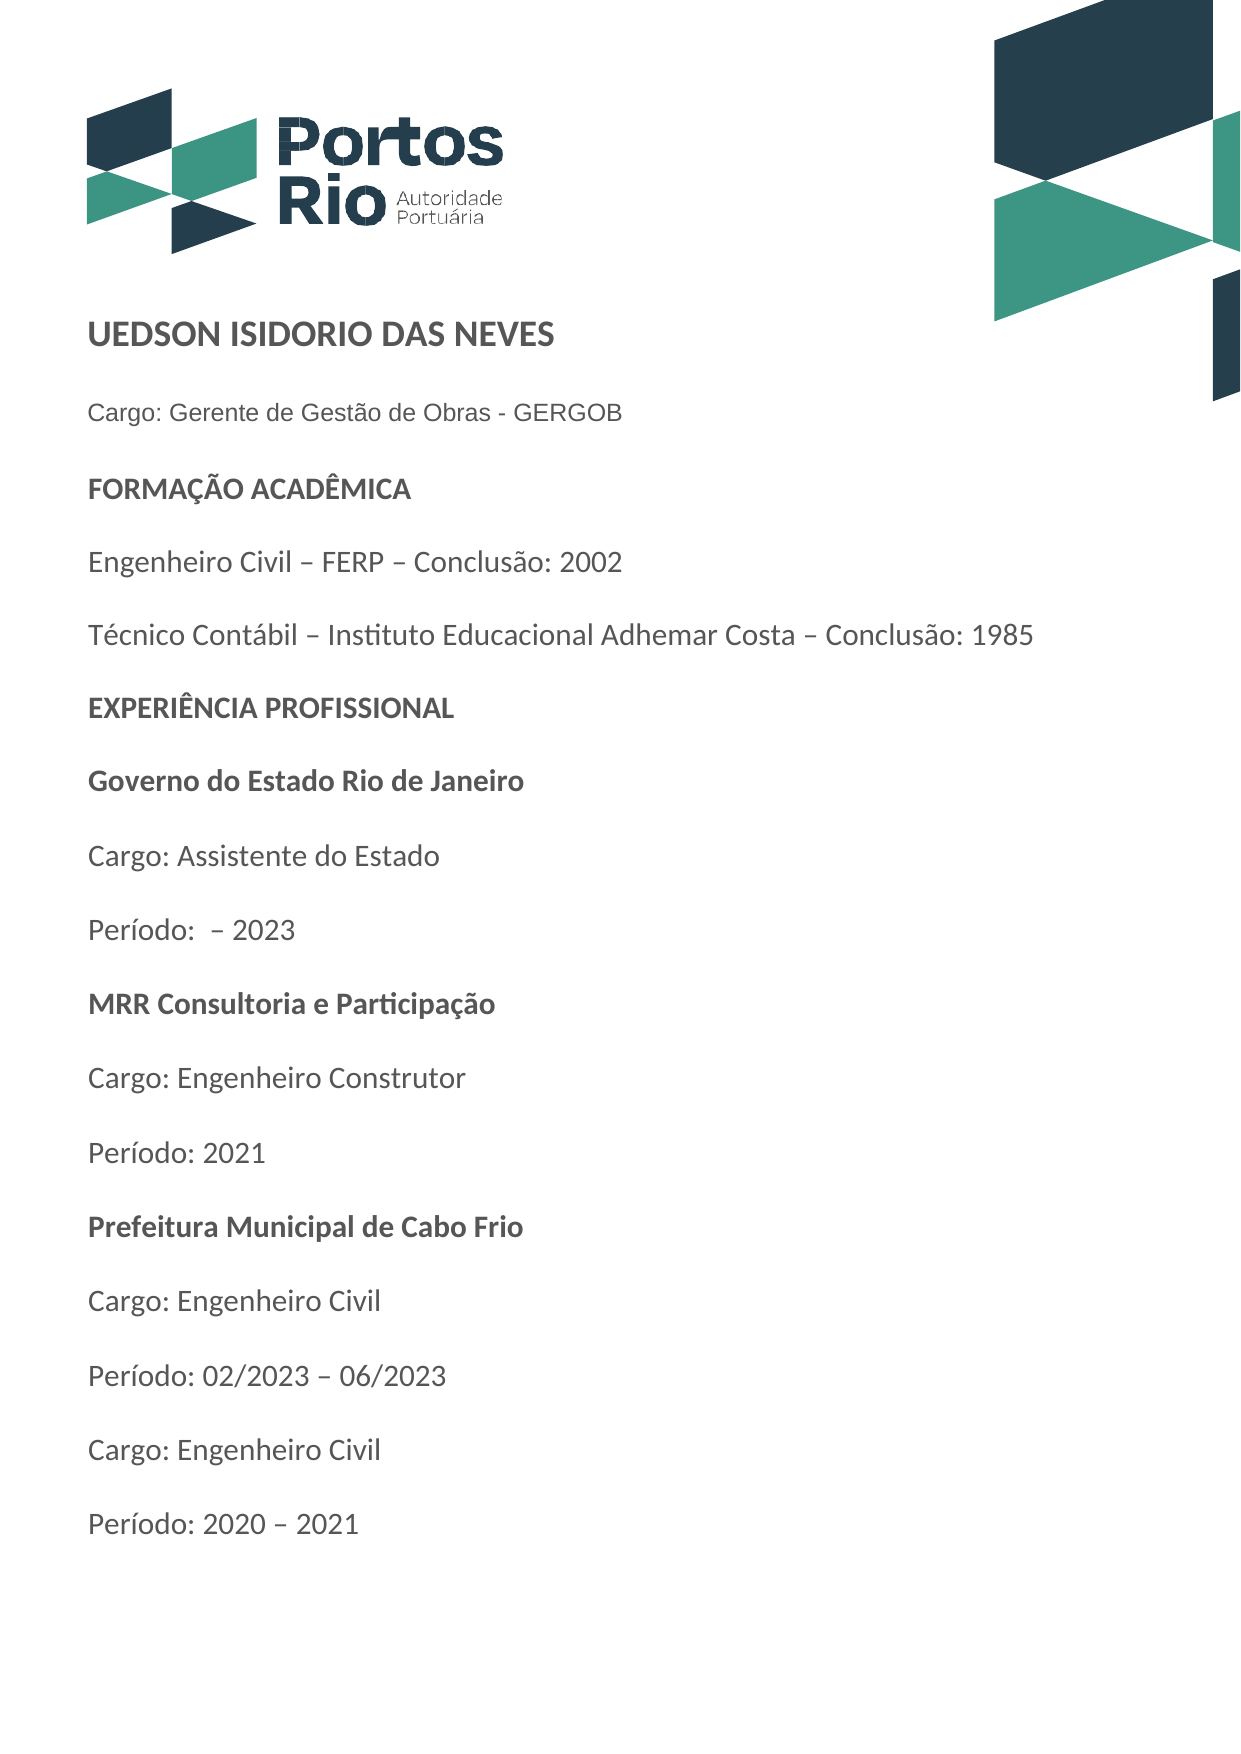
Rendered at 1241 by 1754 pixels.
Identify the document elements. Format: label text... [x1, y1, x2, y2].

text FORMAÇÃO ACADÊMICA [88, 469, 1147, 507]
text Cargo: Gerente de Gestão de Obras - GERGOB [87, 398, 1147, 427]
text Prefeitura Municipal de Cabo Frio [88, 1207, 1147, 1245]
text Cargo: Engenheiro Civil [88, 1281, 1147, 1319]
text Período: 2020 – 2021 [88, 1504, 1147, 1542]
text Cargo: Assistente do Estado [88, 836, 1147, 874]
text Cargo: Engenheiro Civil [88, 1430, 1147, 1468]
text MRR Consultoria e Participação [88, 984, 1147, 1022]
text Engenheiro Civil – FERP – Conclusão: 2002 [88, 542, 1147, 580]
text Técnico Contábil – Instituto Educacional Adhemar Costa – Conclusão: 1985 [88, 615, 1147, 653]
text UEDSON ISIDORIO DAS NEVES [87, 310, 1147, 356]
text EXPERIÊNCIA PROFISSIONAL [88, 688, 1147, 727]
text Período: 2021 [88, 1133, 1147, 1171]
text Cargo: Engenheiro Construtor [88, 1058, 1147, 1097]
text Governo do Estado Rio de Janeiro [88, 761, 1147, 799]
text Período: 02/2023 – 06/2023 [88, 1356, 1147, 1394]
text Período: – 2023 [88, 910, 1147, 948]
